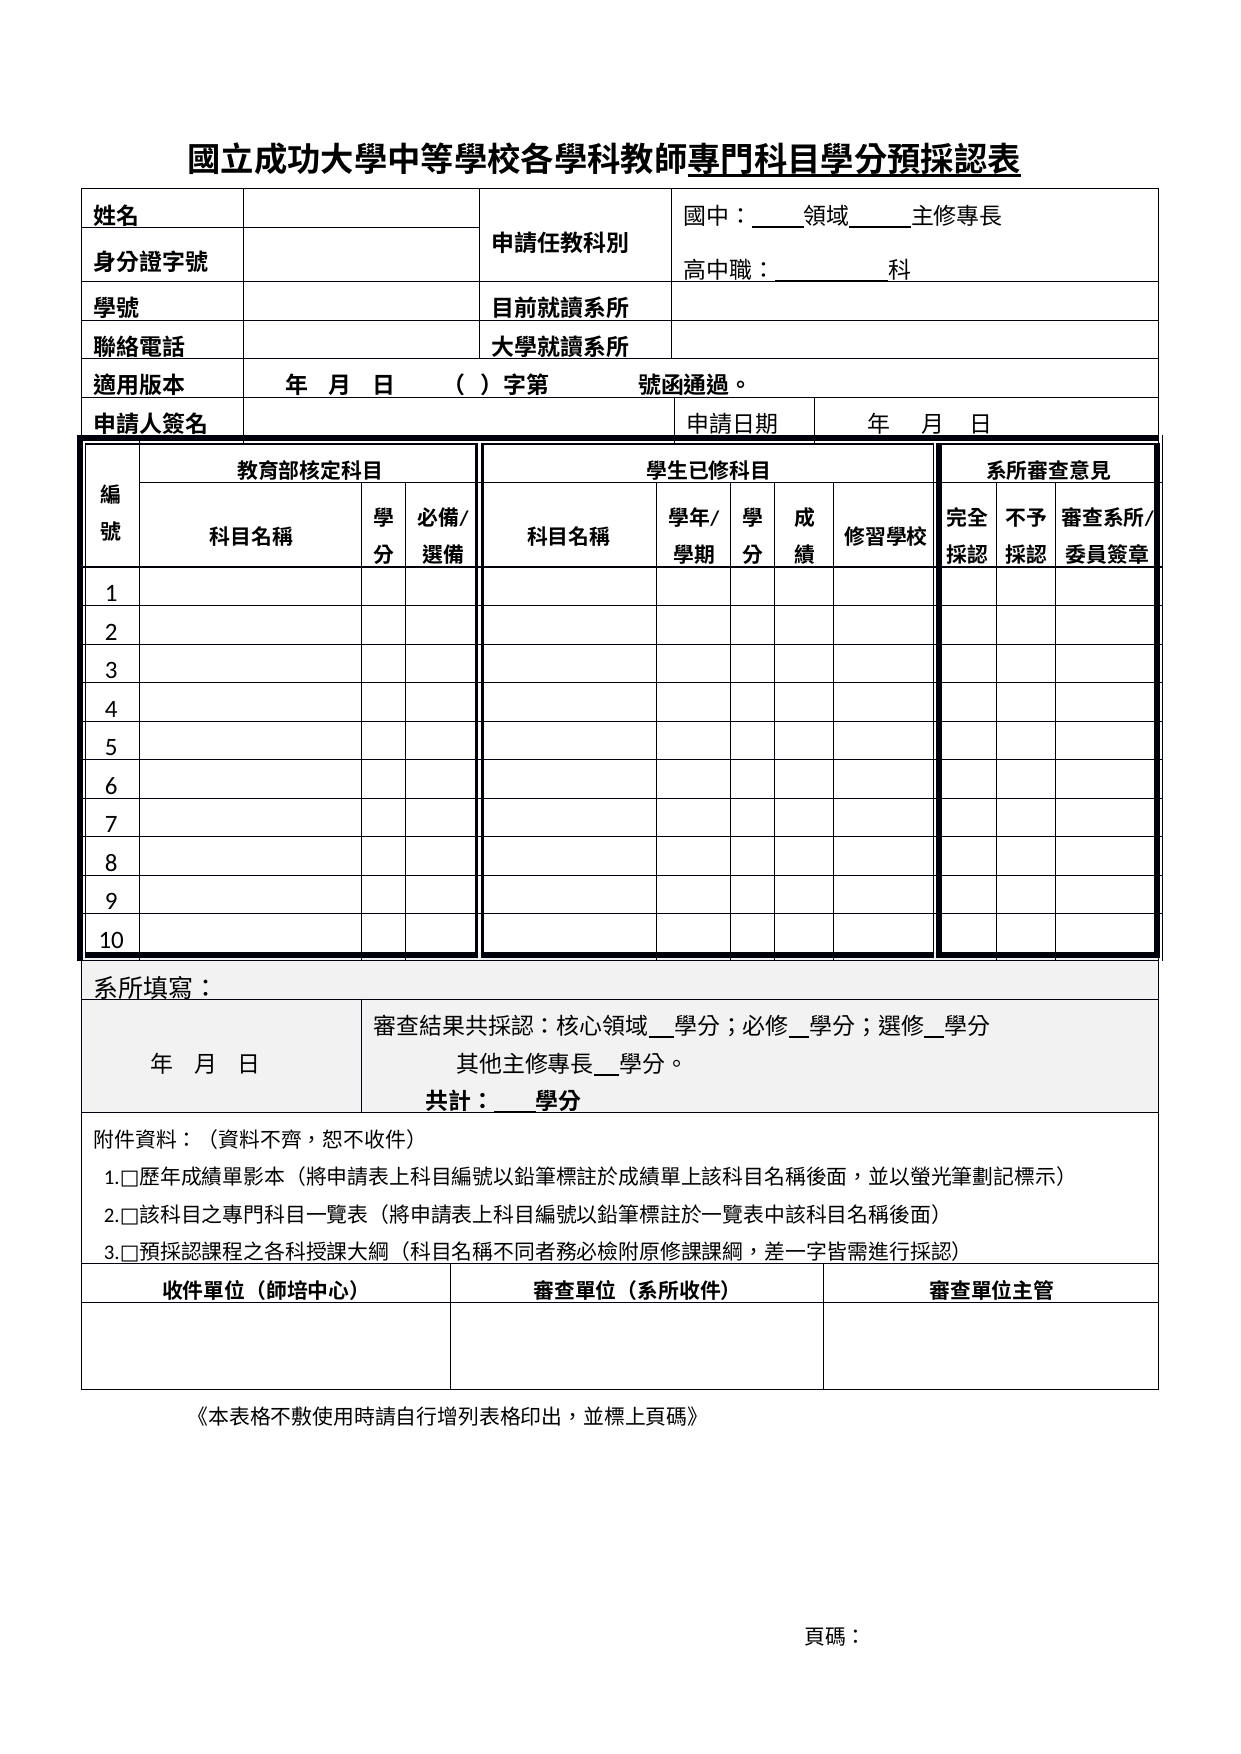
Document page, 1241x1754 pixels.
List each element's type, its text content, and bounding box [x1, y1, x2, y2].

table_cell [140, 914, 361, 952]
table_cell [775, 722, 833, 759]
table_cell 9 [86, 876, 139, 913]
table_cell 年 月 日 （ ）字第 號函通過。 [244, 359, 1158, 397]
table_cell 學年/學期 [657, 483, 730, 566]
table_cell [731, 606, 774, 643]
table_cell [657, 837, 730, 875]
table_cell [775, 568, 833, 605]
table_cell [140, 568, 361, 605]
table_cell 收件單位（師培中心） [82, 1264, 450, 1302]
table_cell 系所填寫： [82, 961, 1158, 999]
table_cell [657, 876, 730, 913]
table_cell [657, 606, 730, 643]
table_cell [362, 606, 405, 643]
table_cell [406, 760, 475, 798]
table_cell [997, 683, 1055, 721]
table_cell [942, 722, 996, 759]
table_cell [1056, 645, 1154, 682]
table_cell [775, 606, 833, 643]
table_cell [942, 683, 996, 721]
table_cell [997, 799, 1055, 836]
table_cell 6 [86, 760, 139, 798]
table_cell 審查系所/委員簽章 [1056, 483, 1154, 566]
table_cell [824, 1303, 1158, 1389]
table_cell [942, 568, 996, 605]
table_cell [362, 837, 405, 875]
table_cell [657, 760, 730, 798]
table_cell [731, 876, 774, 913]
table_cell [834, 568, 933, 605]
table_cell [484, 760, 656, 798]
table_cell [731, 837, 774, 875]
table_cell 學分 [731, 483, 774, 566]
table_cell [406, 799, 475, 836]
table_cell [775, 683, 833, 721]
table_cell 系所審查意見 [942, 445, 1154, 482]
table_cell [1056, 799, 1154, 836]
table_cell [406, 606, 475, 643]
table_cell [942, 914, 996, 952]
table_cell [731, 799, 774, 836]
table_cell 必備/選備 [406, 483, 475, 566]
table_cell [362, 645, 405, 682]
table_cell [657, 645, 730, 682]
table_cell [244, 228, 479, 281]
table_cell 學號 [82, 282, 243, 319]
table_cell [362, 568, 405, 605]
table_cell [406, 914, 475, 952]
table_cell 3 [86, 645, 139, 682]
table_cell [484, 683, 656, 721]
table_cell [1056, 606, 1154, 643]
table_cell [731, 722, 774, 759]
table_cell [406, 952, 656, 960]
table_cell [484, 606, 656, 643]
table_cell [484, 837, 656, 875]
table_cell [731, 914, 774, 952]
table_cell 完全採認 [942, 483, 996, 566]
table_cell [140, 837, 361, 875]
table_cell [834, 606, 933, 643]
table_cell [140, 683, 361, 721]
table_cell [775, 645, 833, 682]
table_cell [82, 1303, 450, 1389]
table_cell [484, 645, 656, 682]
table_cell [731, 760, 774, 798]
table_cell 7 [86, 799, 139, 836]
table_cell [406, 722, 475, 759]
table_cell [1056, 760, 1154, 798]
table_cell [484, 568, 656, 605]
table_cell 身分證字號 [82, 228, 243, 281]
table_cell 2 [86, 606, 139, 643]
table_cell [140, 799, 361, 836]
table_cell [451, 1303, 823, 1389]
table_cell 教育部核定科目 [140, 445, 475, 482]
table_header 申請任教科別 [480, 189, 671, 281]
table_cell [140, 722, 361, 759]
table_cell 目前就讀系所 [480, 282, 671, 319]
table_cell 年 月 日 [82, 1000, 361, 1112]
table_cell [672, 282, 1158, 319]
table_cell 修習學校 [834, 483, 933, 566]
table_cell 成績 [775, 483, 833, 566]
table_cell [942, 645, 996, 682]
table_cell 1 [86, 568, 139, 605]
table_cell 申請人簽名 [82, 398, 243, 435]
table_cell [834, 645, 933, 682]
table_cell [1056, 568, 1154, 605]
table_cell [406, 876, 475, 913]
table_cell [942, 837, 996, 875]
table_cell [731, 645, 774, 682]
table_cell 申請日期 [675, 398, 814, 435]
table_cell 附件資料：（資料不齊，恕不收件） 1.□歷年成績單影本（將申請表上科目編號以鉛筆標註於成績單上該科目名稱後面，並以螢光筆劃記標示） 2.□該科目之專門科目一覽表（將申請表上科目編號以鉛筆標註於一覽表中該科目名稱後面） 3.□預採認課程之各科授課大綱（科目名稱不同者務必檢附原修課課綱，差一字皆需進行採認） [82, 1113, 1158, 1263]
table_cell [997, 645, 1055, 682]
table_cell [775, 837, 833, 875]
table_cell [657, 722, 730, 759]
table_cell [997, 760, 1055, 798]
table_cell [484, 914, 656, 952]
table_cell [244, 282, 479, 319]
table_cell [997, 914, 1055, 952]
table_cell 編號 [86, 445, 139, 566]
table_cell [834, 876, 933, 913]
table_cell [362, 760, 405, 798]
table_cell [942, 876, 996, 913]
table_cell 審查單位（系所收件） [451, 1264, 823, 1302]
table_cell 聯絡電話 [82, 321, 243, 358]
table_cell [997, 837, 1055, 875]
table_cell [731, 568, 774, 605]
table_cell 學分 [362, 483, 405, 566]
table_cell 年 月 日 [815, 398, 1158, 435]
table_cell [1056, 722, 1154, 759]
table_cell 學生已修科目 [484, 445, 933, 482]
table_cell [942, 799, 996, 836]
table_cell 10 [86, 914, 139, 952]
table_cell [997, 722, 1055, 759]
table_cell [834, 683, 933, 721]
table_cell [362, 799, 405, 836]
table_header 姓名 [82, 189, 243, 227]
table_cell 科目名稱 [484, 483, 656, 566]
table_cell [140, 760, 361, 798]
table_cell [657, 914, 730, 952]
table_cell [140, 645, 361, 682]
table_cell [942, 760, 996, 798]
table_cell [406, 837, 475, 875]
table_header [244, 189, 479, 227]
table_cell [834, 799, 933, 836]
table_cell [484, 799, 656, 836]
table_cell [406, 568, 475, 605]
table_cell [997, 876, 1055, 913]
table_cell [672, 321, 1158, 358]
table_cell [1056, 837, 1154, 875]
table_header 國中： 領域 主修專長 高中職： 科 [672, 189, 1158, 281]
table_cell [484, 722, 656, 759]
table_cell [657, 683, 730, 721]
table_cell [244, 398, 674, 435]
table_cell [362, 683, 405, 721]
table_cell 大學就讀系所 [480, 321, 671, 358]
table_cell [997, 568, 1055, 605]
table_cell [362, 914, 405, 952]
table_cell [657, 568, 730, 605]
table_cell 8 [86, 837, 139, 875]
table_cell [406, 683, 475, 721]
table_cell 不予採認 [997, 483, 1055, 566]
table_cell [775, 914, 833, 952]
text 國立成功大學中等學校各學科教師專門科目學分預採認表 [187, 113, 1053, 188]
table_cell 5 [86, 722, 139, 759]
table_cell 審查單位主管 [824, 1264, 1158, 1302]
table_cell [775, 799, 833, 836]
table_cell [406, 645, 475, 682]
table_cell [997, 606, 1055, 643]
table_cell 審查結果共採認：核心領域 學分；必修 學分；選修 學分 其他主修專長 學分。 共計： 學分 [362, 1000, 1158, 1112]
table_cell 科目名稱 [140, 483, 361, 566]
table_cell [1056, 914, 1154, 952]
table_cell [942, 606, 996, 643]
table_cell 4 [86, 683, 139, 721]
table_cell [834, 722, 933, 759]
table_cell [1056, 876, 1154, 913]
table_cell [362, 722, 405, 759]
table_cell [834, 914, 933, 952]
table_cell [244, 321, 479, 358]
table_cell [834, 837, 933, 875]
table_cell [834, 760, 933, 798]
text 《本表格不敷使用時請自行增列表格印出，並標上頁碼》 [187, 1390, 1053, 1428]
table_cell [731, 683, 774, 721]
table_cell [775, 876, 833, 913]
table_cell [657, 799, 730, 836]
table_cell [140, 606, 361, 643]
table_cell [362, 876, 405, 913]
table_cell [484, 876, 656, 913]
table_cell [1056, 683, 1154, 721]
table_cell [140, 876, 361, 913]
table_cell 適用版本 [82, 359, 243, 397]
table_cell [775, 760, 833, 798]
